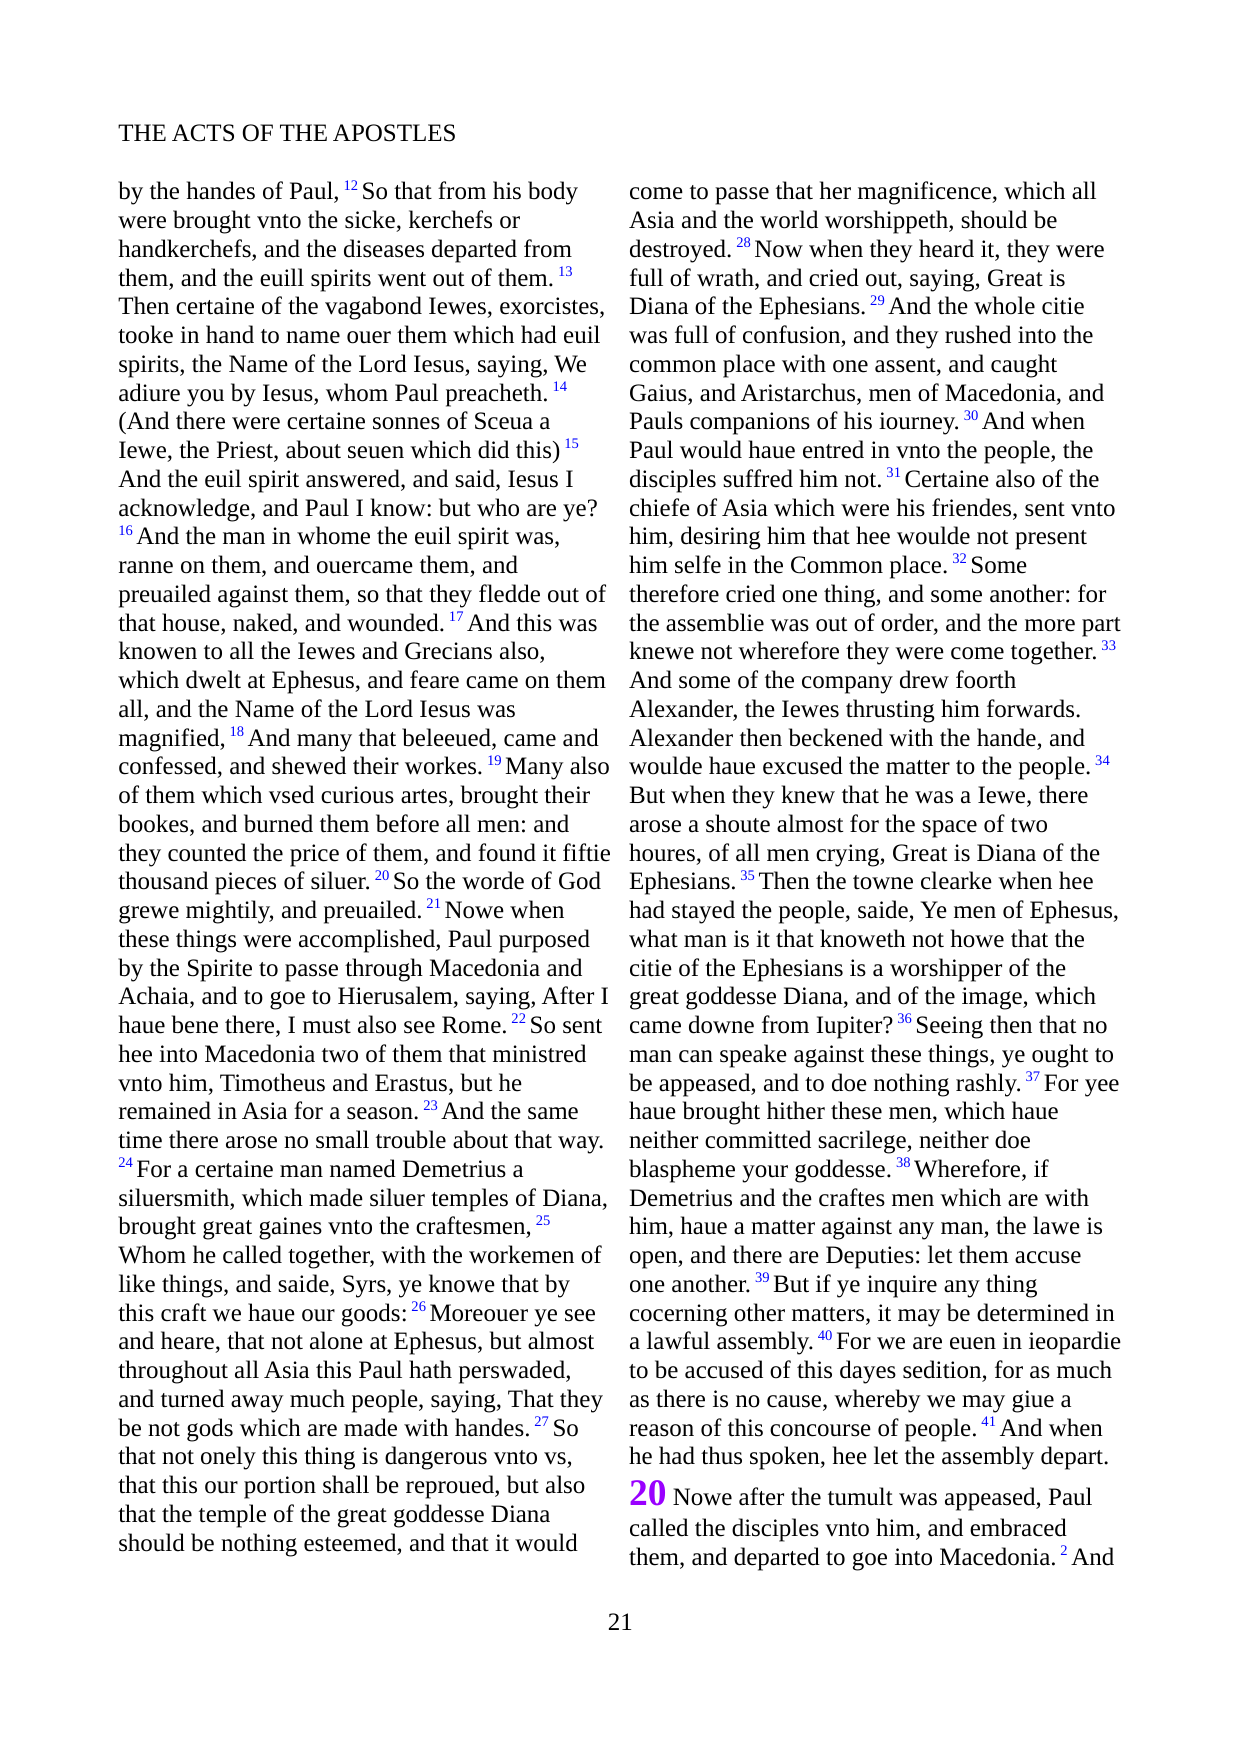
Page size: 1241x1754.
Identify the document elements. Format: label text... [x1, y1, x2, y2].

text come to passe that her magnificence, which all Asia and the world worshippeth, should be destroyed. 28 Now when they heard it, they were full of wrath, and cried out, saying, Great is Diana of the Ephesians. 29 And the whole citie was full of confusion, and they rushed into the common place with one assent, and caught Gaius, and Aristarchus, men of Macedonia, and Pauls companions of his iourney. 30 And when Paul would haue entred in vnto the people, the disciples suffred him not. 31 Certaine also of the chiefe of Asia which were his friendes, sent vnto him, desiring him that hee woulde not present him selfe in the Common place. 32 Some therefore cried one thing, and some another: for the assemblie was out of order, and the more part knewe not wherefore they were come together. 33 And some of the company drew foorth Alexander, the Iewes thrusting him forwards. Alexander then beckened with the hande, and woulde haue excused the matter to the people. 34 But when they knew that he was a Iewe, there arose a shoute almost for the space of two houres, of all men crying, Great is Diana of the Ephesians. 35 Then the towne clearke when hee had stayed the people, saide, Ye men of Ephesus, what man is it that knoweth not howe that the citie of the Ephesians is a worshipper of the great goddesse Diana, and of the image, which came downe from Iupiter? 36 Seeing then that no man can speake against these things, ye ought to be appeased, and to doe nothing rashly. 37 For yee haue brought hither these men, which haue neither committed sacrilege, neither doe blaspheme your goddesse. 38 Wherefore, if Demetrius and the craftes men which are with him, haue a matter against any man, the lawe is open, and there are Deputies: let them accuse one another. 39 But if ye inquire any thing cocerning other matters, it may be determined in a lawful assembly. 40 For we are euen in ieopardie to be accused of this dayes sedition, for as much as there is no cause, whereby we may giue a reason of this concourse of people. 41 And when he had thus spoken, hee let the assembly depart. [629, 176, 1122, 1470]
text 20 Nowe after the tumult was appeased, Paul called the disciples vnto him, and embraced them, and departed to goe into Macedonia. 2 And [629, 1470, 1122, 1571]
text by the handes of Paul, 12 So that from his body were brought vnto the sicke, kerchefs or handkerchefs, and the diseases departed from them, and the euill spirits went out of them. 13 Then certaine of the vagabond Iewes, exorcistes, tooke in hand to name ouer them which had euil spirits, the Name of the Lord Iesus, saying, We adiure you by Iesus, whom Paul preacheth. 14 (And there were certaine sonnes of Sceua a Iewe, the Priest, about seuen which did this) 15 And the euil spirit answered, and said, Iesus I acknowledge, and Paul I know: but who are ye? 16 And the man in whome the euil spirit was, ranne on them, and ouercame them, and preuailed against them, so that they fledde out of that house, naked, and wounded. 17 And this was knowen to all the Iewes and Grecians also, which dwelt at Ephesus, and feare came on them all, and the Name of the Lord Iesus was magnified, 18 And many that beleeued, came and confessed, and shewed their workes. 19 Many also of them which vsed curious artes, brought their bookes, and burned them before all men: and they counted the price of them, and found it fiftie thousand pieces of siluer. 20 So the worde of God grewe mightily, and preuailed. 21 Nowe when these things were accomplished, Paul purposed by the Spirite to passe through Macedonia and Achaia, and to goe to Hierusalem, saying, After I haue bene there, I must also see Rome. 22 So sent hee into Macedonia two of them that ministred vnto him, Timotheus and Erastus, but he remained in Asia for a season. 23 And the same time there arose no small trouble about that way. 24 For a certaine man named Demetrius a siluersmith, which made siluer temples of Diana, brought great gaines vnto the craftesmen, 25 Whom he called together, with the workemen of like things, and saide, Syrs, ye knowe that by this craft we haue our goods: 26 Moreouer ye see and heare, that not alone at Ephesus, but almost throughout all Asia this Paul hath perswaded, and turned away much people, saying, That they be not gods which are made with handes. 27 So that not onely this thing is dangerous vnto vs, that this our portion shall be reproued, but also that the temple of the great goddesse Diana should be nothing esteemed, and that it would [118, 176, 611, 1556]
